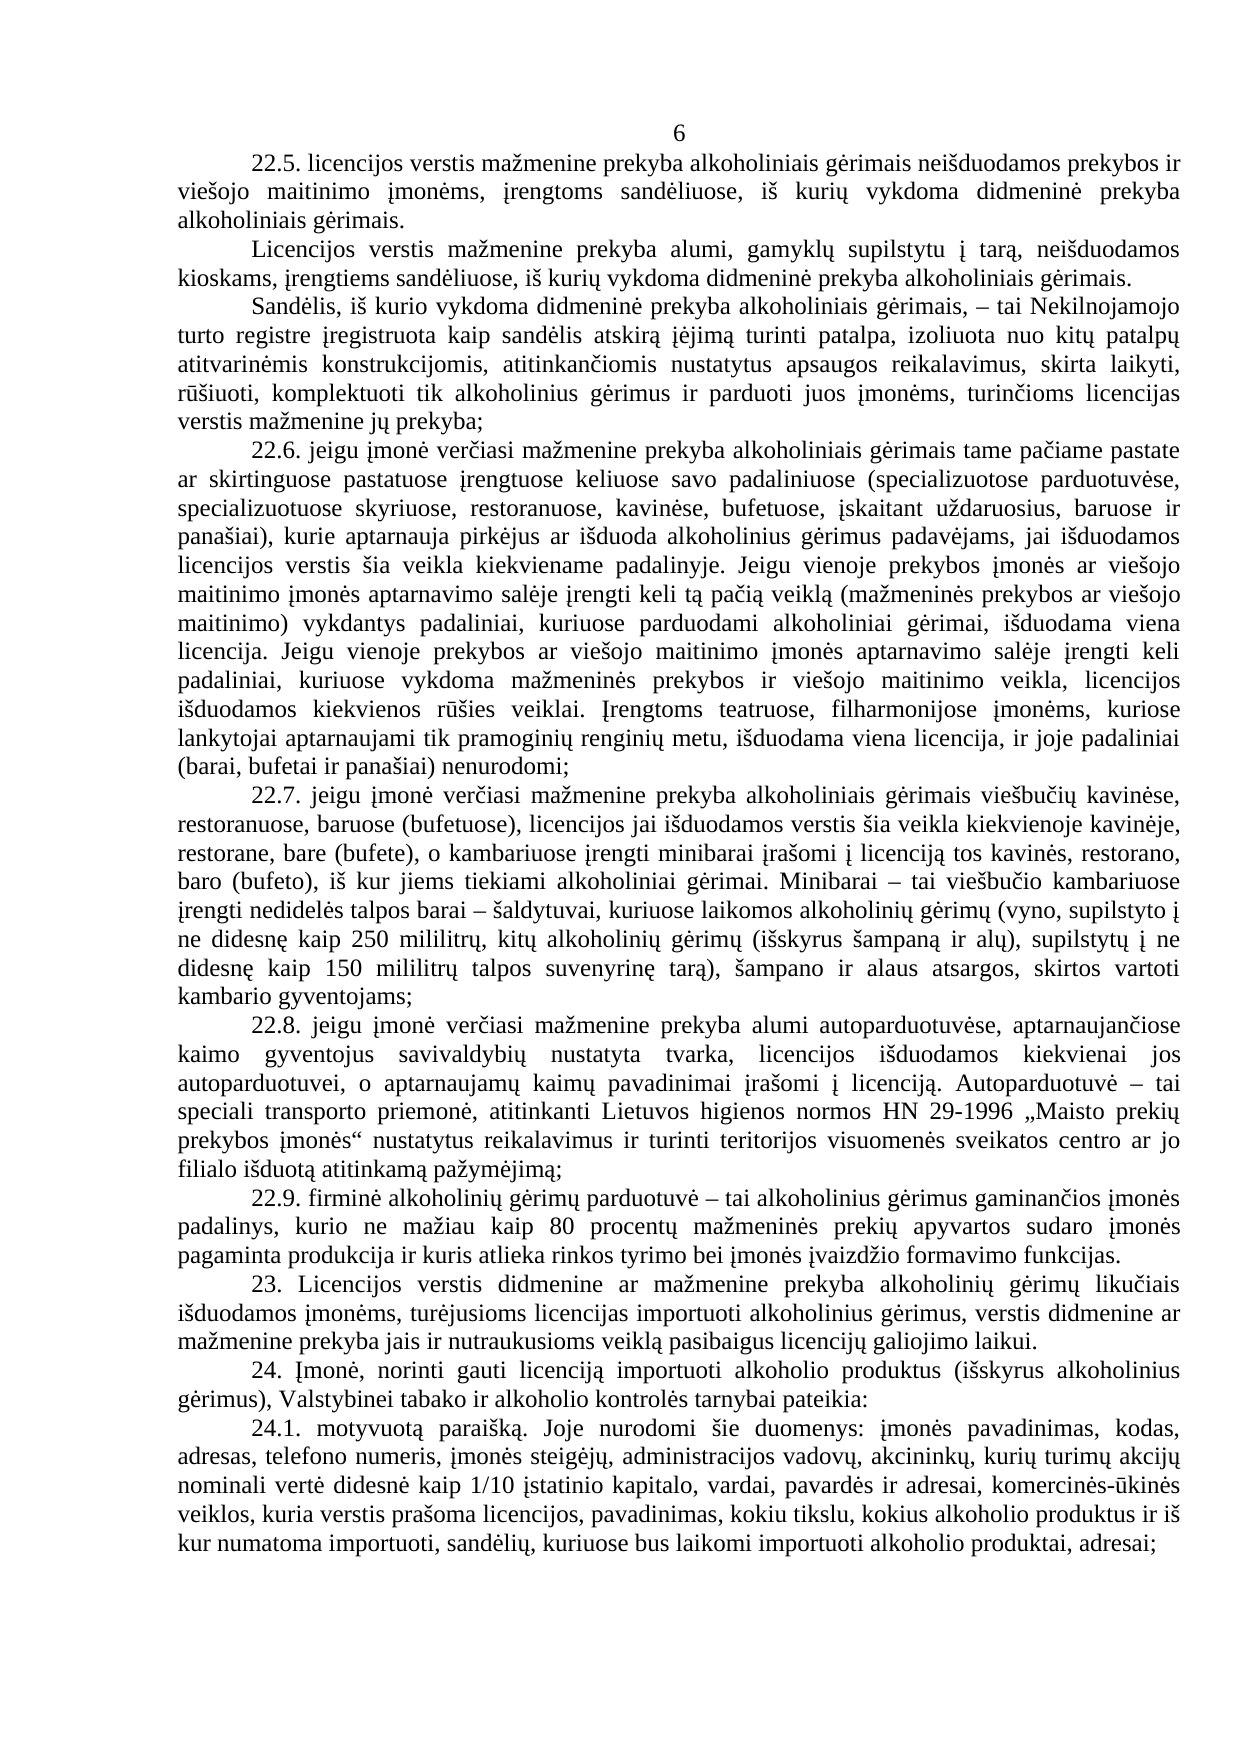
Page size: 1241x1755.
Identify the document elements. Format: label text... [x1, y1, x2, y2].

text 22.6. jeigu įmonė verčiasi mažmenine prekyba alkoholiniais gėrimais tame pačiame pastate ar skirtinguose pastatuose įrengtuose keliuose savo padaliniuose (specializuotose parduotuvėse, specializuotuose skyriuose, restoranuose, kavinėse, bufetuose, įskaitant uždaruosius, baruose ir panašiai), kurie aptarnauja pirkėjus ar išduoda alkoholinius gėrimus padavėjams, jai išduodamos licencijos verstis šia veikla kiekviename padalinyje. Jeigu vienoje prekybos įmonės ar viešojo maitinimo įmonės aptarnavimo salėje įrengti keli tą pačią veiklą (mažmeninės prekybos ar viešojo maitinimo) vykdantys padaliniai, kuriuose parduodami alkoholiniai gėrimai, išduodama viena licencija. Jeigu vienoje prekybos ar viešojo maitinimo įmonės aptarnavimo salėje įrengti keli padaliniai, kuriuose vykdoma mažmeninės prekybos ir viešojo maitinimo veikla, licencijos išduodamos kiekvienos rūšies veiklai. Įrengtoms teatruose, filharmonijose įmonėms, kuriose lankytojai aptarnaujami tik pramoginių renginių metu, išduodama viena licencija, ir joje padaliniai (barai, bufetai ir panašiai) nenurodomi; [177, 435, 1181, 780]
text Sandėlis, iš kurio vykdoma didmeninė prekyba alkoholiniais gėrimais, – tai Nekilnojamojo turto registre įregistruota kaip sandėlis atskirą įėjimą turinti patalpa, izoliuota nuo kitų patalpų atitvarinėmis konstrukcijomis, atitinkančiomis nustatytus apsaugos reikalavimus, skirta laikyti, rūšiuoti, komplektuoti tik alkoholinius gėrimus ir parduoti juos įmonėms, turinčioms licencijas verstis mažmenine jų prekyba; [177, 291, 1181, 435]
text Licencijos verstis mažmenine prekyba alumi, gamyklų supilstytu į tarą, neišduodamos kioskams, įrengtiems sandėliuose, iš kurių vykdoma didmeninė prekyba alkoholiniais gėrimais. [177, 234, 1181, 291]
text 24. Įmonė, norinti gauti licenciją importuoti alkoholio produktus (išskyrus alkoholinius gėrimus), Valstybinei tabako ir alkoholio kontrolės tarnybai pateikia: [177, 1355, 1181, 1413]
text 22.9. firminė alkoholinių gėrimų parduotuvė – tai alkoholinius gėrimus gaminančios įmonės padalinys, kurio ne mažiau kaip 80 procentų mažmeninės prekių apyvartos sudaro įmonės pagaminta produkcija ir kuris atlieka rinkos tyrimo bei įmonės įvaizdžio formavimo funkcijas. [177, 1183, 1181, 1269]
text 23. Licencijos verstis didmenine ar mažmenine prekyba alkoholinių gėrimų likučiais išduodamos įmonėms, turėjusioms licencijas importuoti alkoholinius gėrimus, verstis didmenine ar mažmenine prekyba jais ir nutraukusioms veiklą pasibaigus licencijų galiojimo laikui. [177, 1269, 1181, 1355]
text 22.7. jeigu įmonė verčiasi mažmenine prekyba alkoholiniais gėrimais viešbučių kavinėse, restoranuose, baruose (bufetuose), licencijos jai išduodamos verstis šia veikla kiekvienoje kavinėje, restorane, bare (bufete), o kambariuose įrengti minibarai įrašomi į licenciją tos kavinės, restorano, baro (bufeto), iš kur jiems tiekiami alkoholiniai gėrimai. Minibarai – tai viešbučio kambariuose įrengti nedidelės talpos barai – šaldytuvai, kuriuose laikomos alkoholinių gėrimų (vyno, supilstyto į ne didesnę kaip 250 mililitrų, kitų alkoholinių gėrimų (išskyrus šampaną ir alų), supilstytų į ne didesnę kaip 150 mililitrų talpos suvenyrinę tarą), šampano ir alaus atsargos, skirtos vartoti kambario gyventojams; [177, 780, 1181, 1010]
text 24.1. motyvuotą paraišką. Joje nurodomi šie duomenys: įmonės pavadinimas, kodas, adresas, telefono numeris, įmonės steigėjų, administracijos vadovų, akcininkų, kurių turimų akcijų nominali vertė didesnė kaip 1/10 įstatinio kapitalo, vardai, pavardės ir adresai, komercinės-ūkinės veiklos, kuria verstis prašoma licencijos, pavadinimas, kokiu tikslu, kokius alkoholio produktus ir iš kur numatoma importuoti, sandėlių, kuriuose bus laikomi importuoti alkoholio produktai, adresai; [177, 1413, 1181, 1556]
text 22.8. jeigu įmonė verčiasi mažmenine prekyba alumi autoparduotuvėse, aptarnaujančiose kaimo gyventojus savivaldybių nustatyta tvarka, licencijos išduodamos kiekvienai jos autoparduotuvei, o aptarnaujamų kaimų pavadinimai įrašomi į licenciją. Autoparduotuvė – tai speciali transporto priemonė, atitinkanti Lietuvos higienos normos HN 29-1996 „Maisto prekių prekybos įmonės“ nustatytus reikalavimus ir turinti teritorijos visuomenės sveikatos centro ar jo filialo išduotą atitinkamą pažymėjimą; [177, 1010, 1181, 1183]
text 22.5. licencijos verstis mažmenine prekyba alkoholiniais gėrimais neišduodamos prekybos ir viešojo maitinimo įmonėms, įrengtoms sandėliuose, iš kurių vykdoma didmeninė prekyba alkoholiniais gėrimais. [177, 148, 1181, 234]
